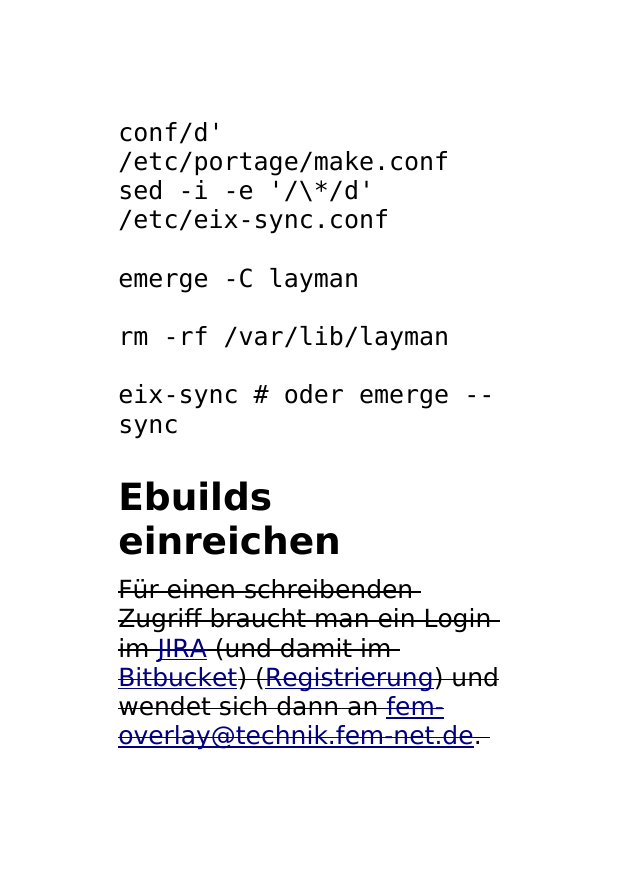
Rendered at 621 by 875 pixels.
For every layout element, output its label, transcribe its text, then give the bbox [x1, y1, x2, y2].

subtitle Ebuilds einreichen [118, 476, 502, 563]
text conf/d' /etc/portage/make.conf sed -i -e '/\*/d' /etc/eix-sync.conf emerge -C layman rm -rf /var/lib/layman eix-sync # oder emerge --sync [118, 118, 502, 439]
text Für einen schreibenden Zugriff braucht man ein Login im JIRA (und damit im Bitbucket) (Registrierung) und wendet sich dann an fem-overlay@technik.fem-net.de. [118, 576, 502, 751]
